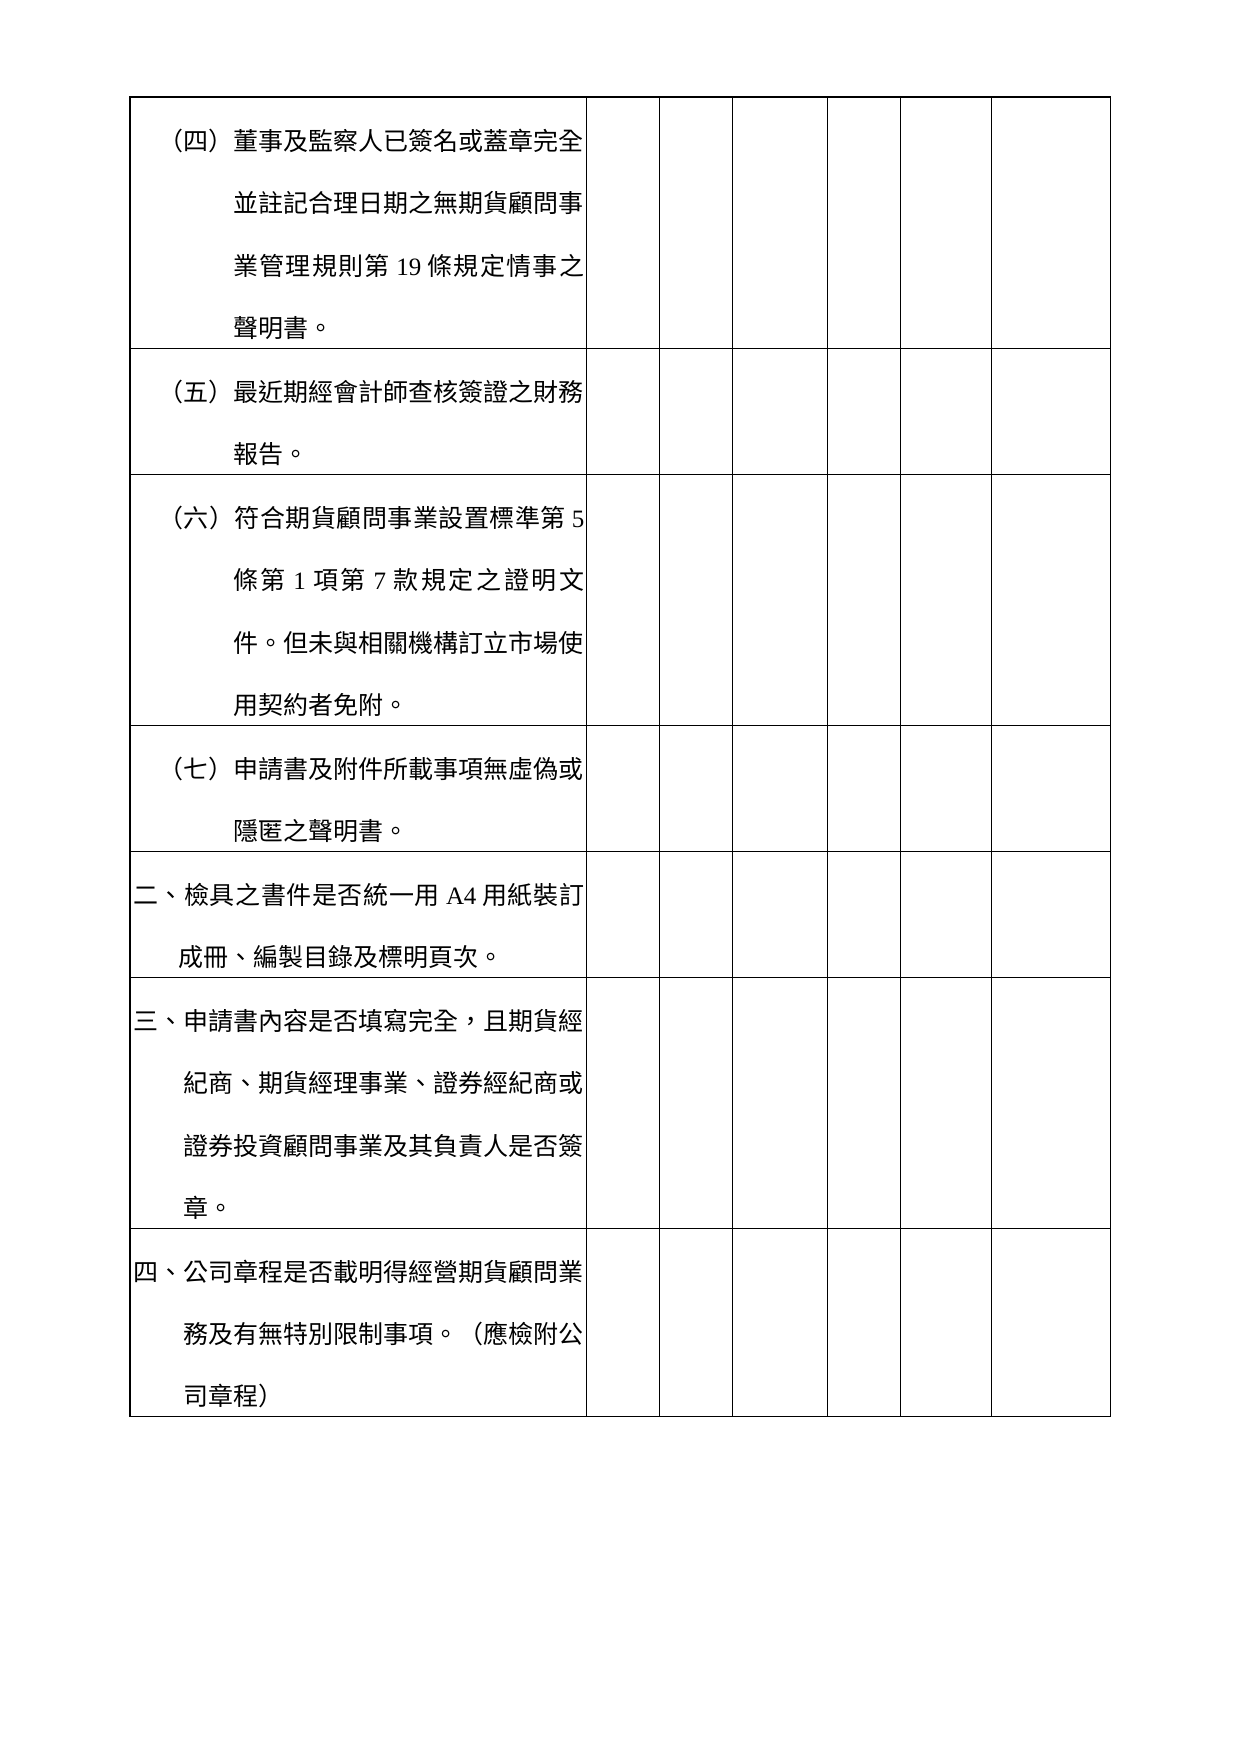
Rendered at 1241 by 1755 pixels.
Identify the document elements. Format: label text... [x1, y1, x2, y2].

table_cell [733, 852, 827, 977]
table_cell [992, 475, 1110, 724]
table_cell [733, 475, 827, 724]
table_cell （五）最近期經會計師查核簽證之財務報告。 [131, 349, 586, 473]
table_cell [992, 349, 1110, 473]
table_cell [733, 349, 827, 473]
table_cell [992, 726, 1110, 851]
table_cell [992, 978, 1110, 1228]
table_cell [828, 978, 900, 1228]
table_cell [660, 852, 732, 977]
table_cell [660, 98, 732, 347]
table_cell [733, 98, 827, 347]
table_cell [901, 349, 991, 473]
table_cell [587, 1229, 659, 1416]
table_cell [828, 726, 900, 851]
table_cell [828, 852, 900, 977]
table_cell [587, 98, 659, 347]
table_cell （七）申請書及附件所載事項無虛偽或隱匿之聲明書。 [131, 726, 586, 851]
table_cell [828, 475, 900, 724]
table_cell [992, 1229, 1110, 1416]
table_cell [660, 349, 732, 473]
table_cell [901, 726, 991, 851]
table_cell [733, 726, 827, 851]
table_cell 三、申請書內容是否填寫完全，且期貨經紀商、期貨經理事業、證券經紀商或證券投資顧問事業及其負責人是否簽章。 [131, 978, 586, 1228]
table_cell （六）符合期貨顧問事業設置標準第5條第1項第7款規定之證明文件。但未與相關機構訂立市場使用契約者免附。 [131, 475, 586, 724]
table_cell [587, 349, 659, 473]
table_cell [992, 852, 1110, 977]
table_cell [901, 98, 991, 347]
table_cell [901, 475, 991, 724]
table_cell [828, 1229, 900, 1416]
table_cell [828, 98, 900, 347]
table_cell [587, 852, 659, 977]
table_cell [660, 978, 732, 1228]
table_cell 四、公司章程是否載明得經營期貨顧問業務及有無特別限制事項。（應檢附公司章程） [131, 1229, 586, 1416]
table_cell [733, 1229, 827, 1416]
table_cell [660, 726, 732, 851]
table_cell [587, 978, 659, 1228]
table_cell [901, 1229, 991, 1416]
table_cell [733, 978, 827, 1228]
table_cell [828, 349, 900, 473]
table_cell [901, 852, 991, 977]
table_cell [660, 475, 732, 724]
table_cell （四）董事及監察人已簽名或蓋章完全並註記合理日期之無期貨顧問事業管理規則第19條規定情事之聲明書。 [131, 98, 586, 347]
table_cell [660, 1229, 732, 1416]
table_cell [587, 726, 659, 851]
table_cell 二、檢具之書件是否統一用A4用紙裝訂成冊、編製目錄及標明頁次。 [131, 852, 586, 977]
table_cell [992, 98, 1110, 347]
table_cell [587, 475, 659, 724]
table_cell [901, 978, 991, 1228]
